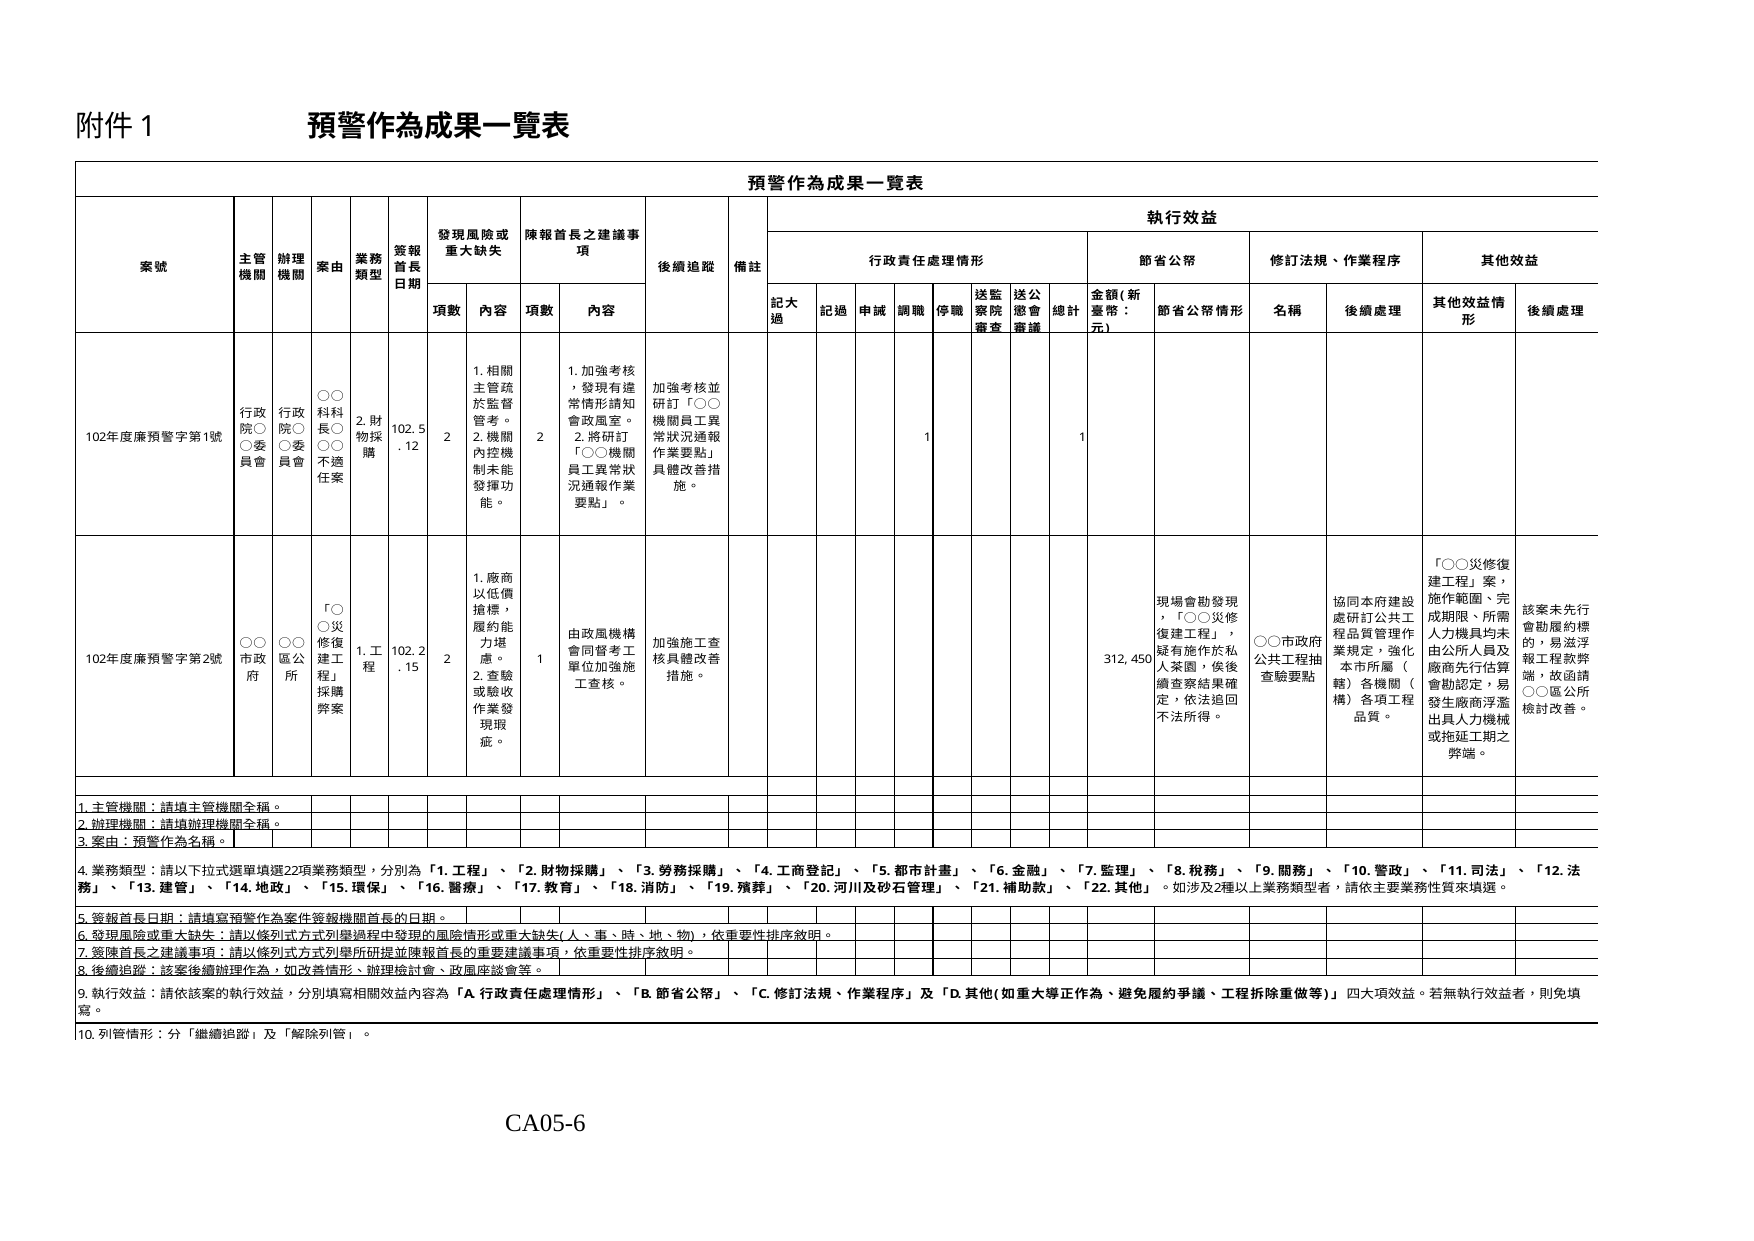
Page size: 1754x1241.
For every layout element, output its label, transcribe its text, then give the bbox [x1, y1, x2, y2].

text 附件1 預警作為成果一覽表 [75, 86, 1679, 161]
